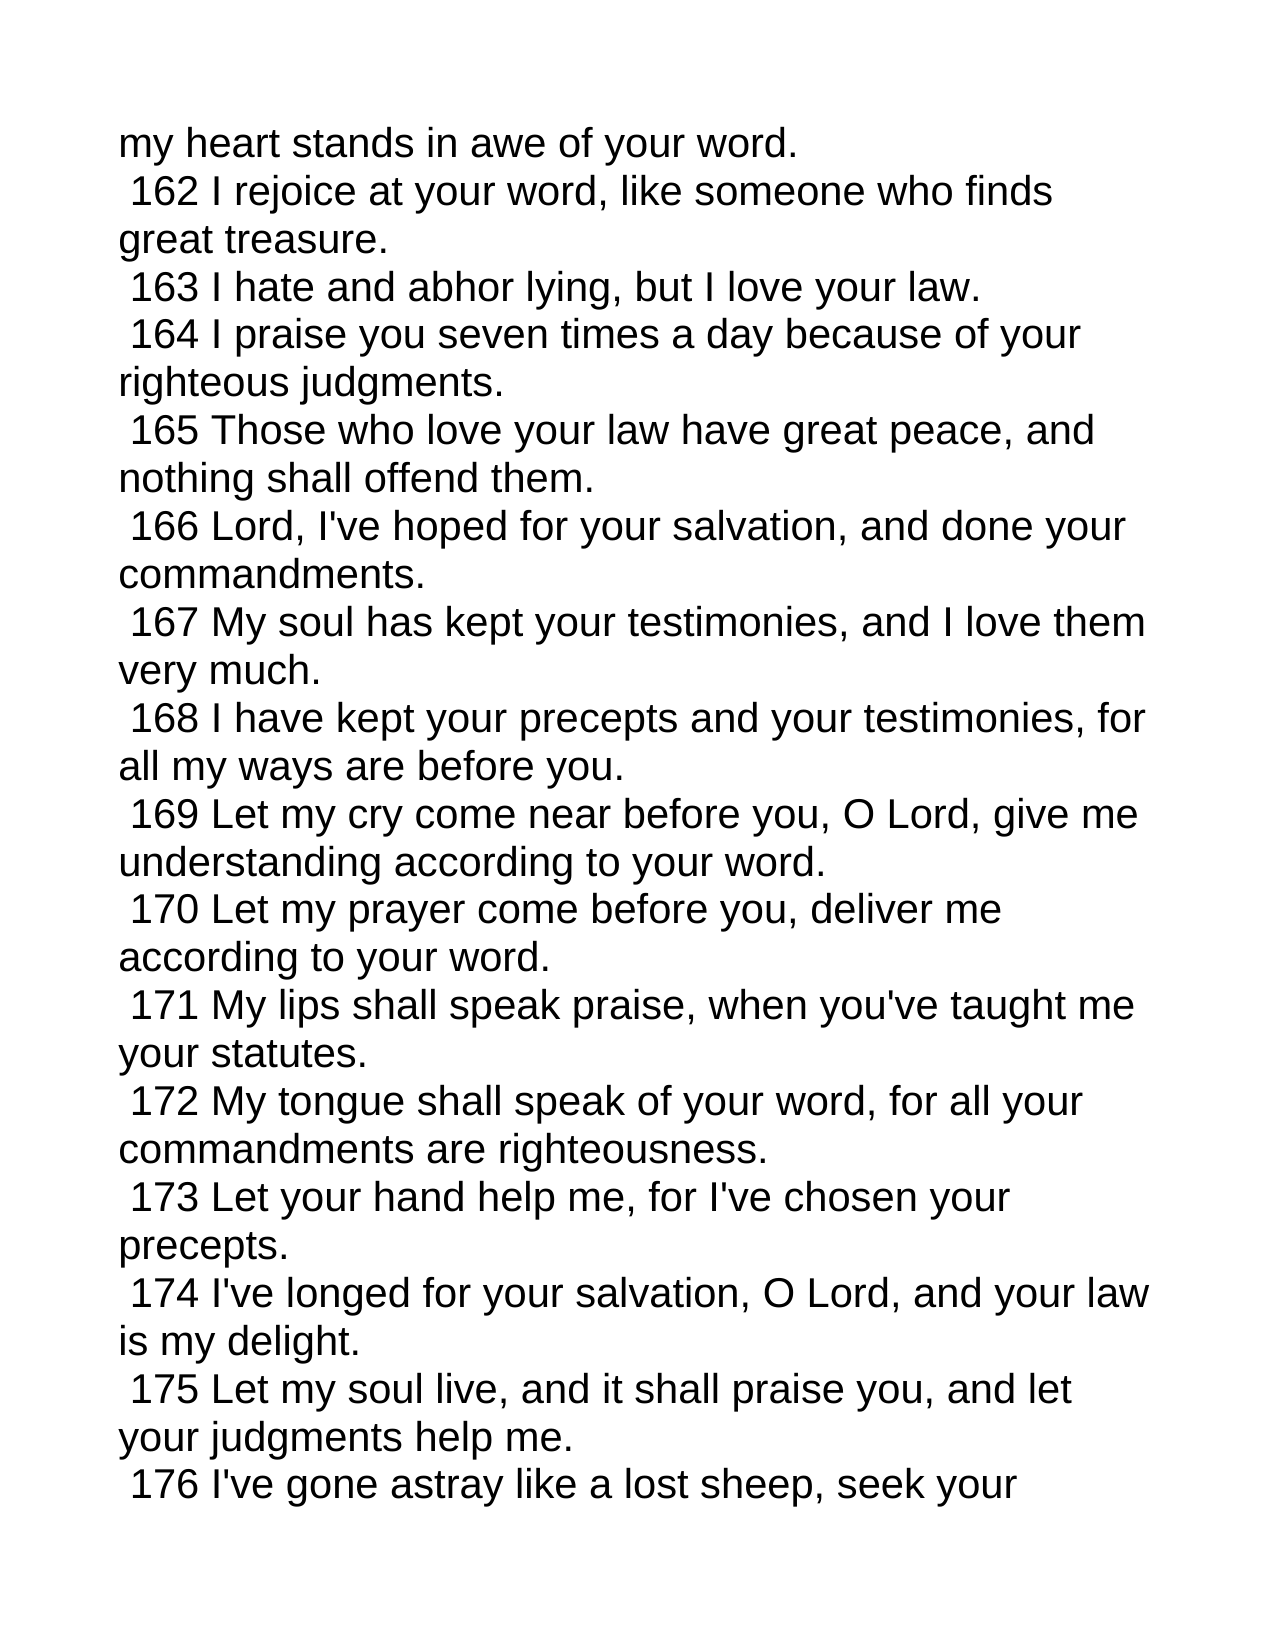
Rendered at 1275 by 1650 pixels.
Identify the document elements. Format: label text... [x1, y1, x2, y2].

text 174 I've longed for your salvation, O Lord, and your law is my delight. [118, 1268, 1157, 1364]
text 169 Let my cry come near before you, O Lord, give me understanding according to your word. [118, 789, 1157, 885]
text 176 I've gone astray like a lost sheep, seek your [118, 1460, 1157, 1508]
text 164 I praise you seven times a day because of your righteous judgments. [118, 310, 1157, 406]
text 166 Lord, I've hoped for your salvation, and done your commandments. [118, 501, 1157, 597]
text 171 My lips shall speak praise, when you've taught me your statutes. [118, 981, 1157, 1076]
text 167 My soul has kept your testimonies, and I love them very much. [118, 597, 1157, 693]
text 168 I have kept your precepts and your testimonies, for all my ways are before you. [118, 693, 1157, 789]
text 162 I rejoice at your word, like someone who finds great treasure. [118, 166, 1157, 262]
text 163 I hate and abhor lying, but I love your law. [118, 262, 1157, 310]
text 165 Those who love your law have great peace, and nothing shall offend them. [118, 406, 1157, 501]
text my heart stands in awe of your word. [118, 118, 1157, 166]
text 170 Let my prayer come before you, deliver me according to your word. [118, 885, 1157, 981]
text 173 Let your hand help me, for I've chosen your precepts. [118, 1172, 1157, 1268]
text 172 My tongue shall speak of your word, for all your commandments are righteousness. [118, 1076, 1157, 1172]
text 175 Let my soul live, and it shall praise you, and let your judgments help me. [118, 1364, 1157, 1460]
